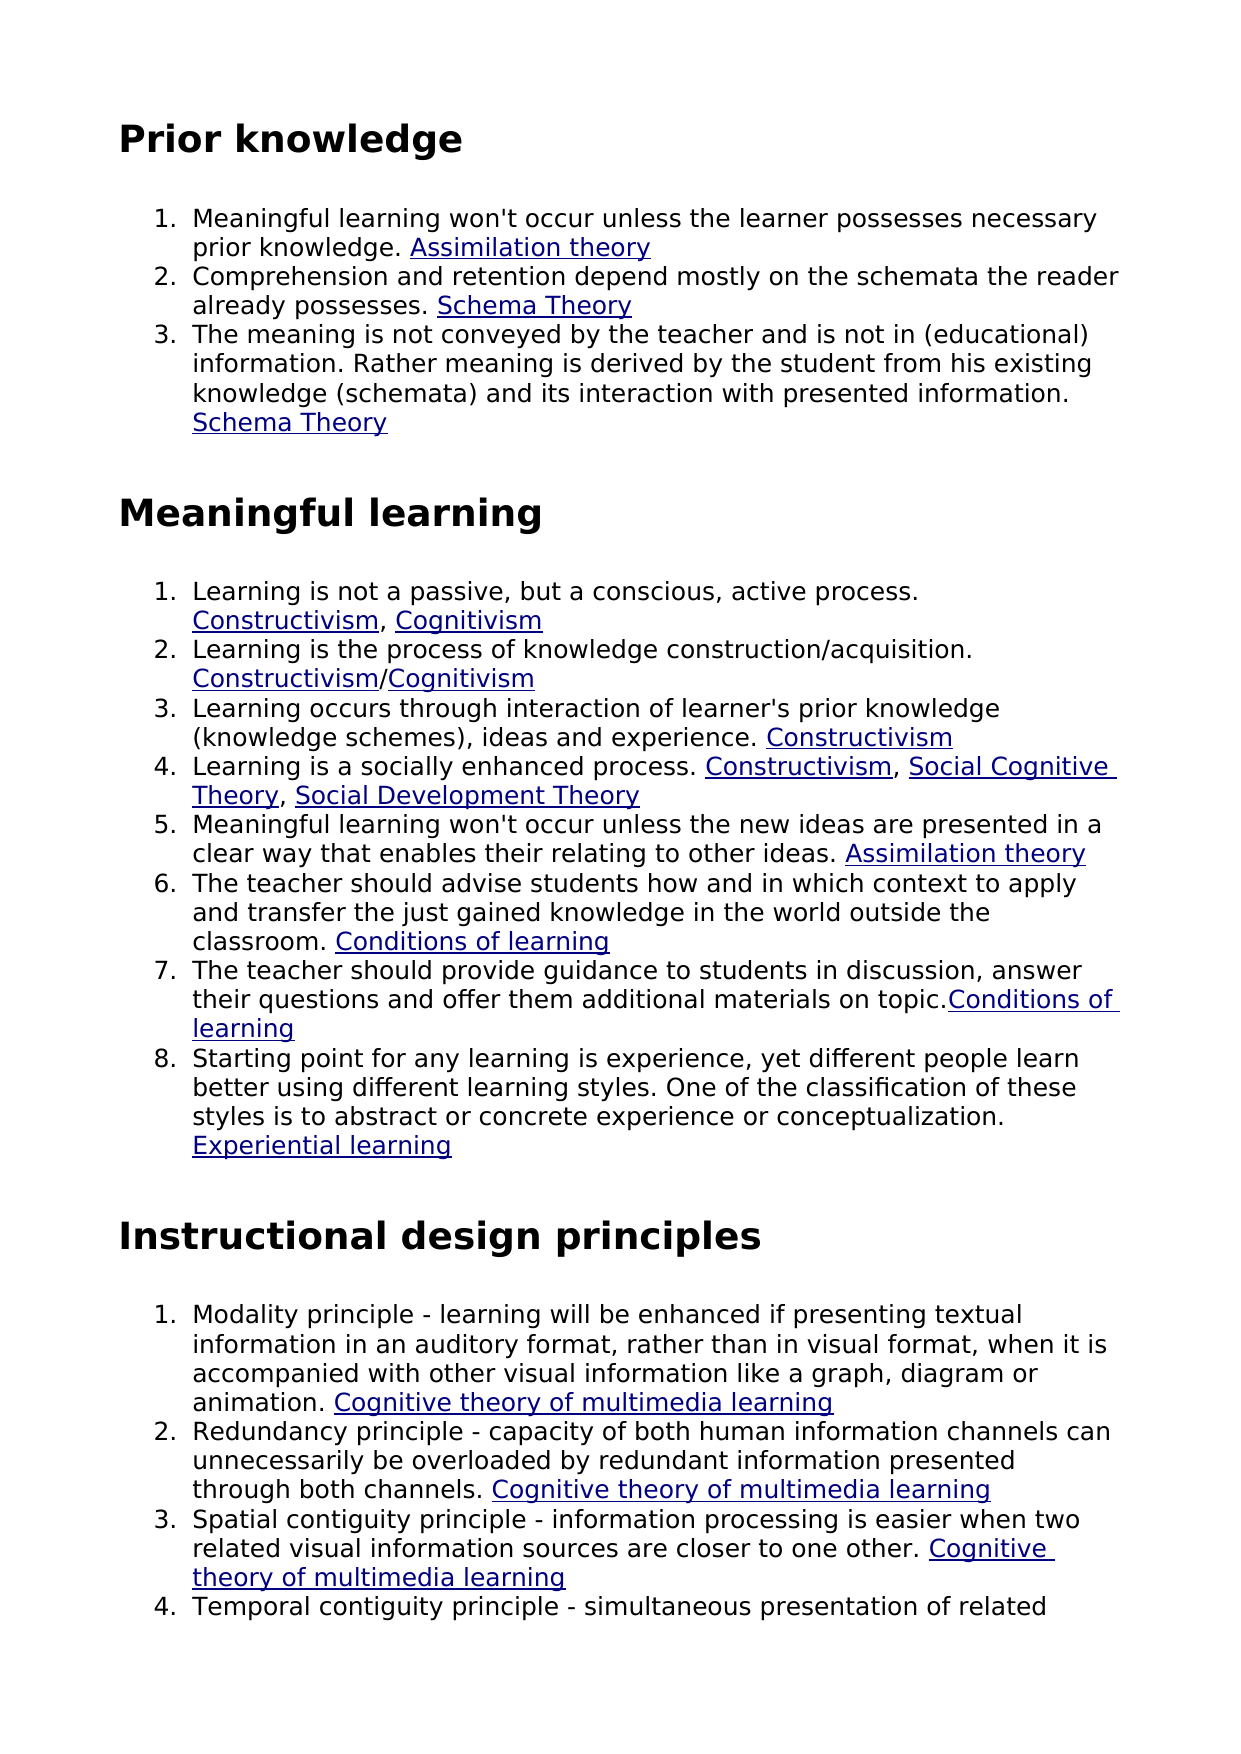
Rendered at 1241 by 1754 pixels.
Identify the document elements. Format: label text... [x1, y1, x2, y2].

subtitle Instructional design principles [118, 1215, 1122, 1259]
list Learning is a socially enhanced process. Constructivism, Social Cognitive Theory, Social Development Theory [177, 752, 1122, 811]
list Learning occurs through interaction of learner's prior knowledge (knowledge schemes), ideas and experience. Constructivism [177, 694, 1122, 752]
list Redundancy principle - capacity of both human information channels can unnecessarily be overloaded by redundant information presented through both channels. Cognitive theory of multimedia learning [177, 1417, 1122, 1505]
list Comprehension and retention depend mostly on the schemata the reader already possesses. Schema Theory [177, 262, 1122, 320]
list Spatial contiguity principle - information processing is easier when two related visual information sources are closer to one other. Cognitive theory of multimedia learning [177, 1505, 1122, 1592]
subtitle Prior knowledge [118, 118, 1122, 162]
list Learning is the process of knowledge construction/acquisition. Constructivism/Cognitivism [177, 636, 1122, 694]
subtitle Meaningful learning [118, 492, 1122, 535]
list The teacher should advise students how and in which context to apply and transfer the just gained knowledge in the world outside the classroom. Conditions of learning [177, 869, 1122, 956]
list Learning is not a passive, but a conscious, active process. Constructivism, Cognitivism [177, 577, 1122, 636]
list Temporal contiguity principle - simultaneous presentation of related [177, 1592, 1122, 1621]
list The meaning is not conveyed by the teacher and is not in (educational) information. Rather meaning is derived by the student from his existing knowledge (schemata) and its interaction with presented information. Schema Theory [177, 320, 1122, 437]
list Modality principle - learning will be enhanced if presenting textual information in an auditory format, rather than in visual format, when it is accompanied with other visual information like a graph, diagram or animation. Cognitive theory of multimedia learning [177, 1301, 1122, 1417]
list Starting point for any learning is experience, yet different people learn better using different learning styles. One of the classification of these styles is to abstract or concrete experience or conceptualization. Experiential learning [177, 1044, 1122, 1161]
list The teacher should provide guidance to students in discussion, answer their questions and offer them additional materials on topic.Conditions of learning [177, 956, 1122, 1044]
list Meaningful learning won't occur unless the new ideas are presented in a clear way that enables their relating to other ideas. Assimilation theory [177, 811, 1122, 869]
list Meaningful learning won't occur unless the learner possesses necessary prior knowledge. Assimilation theory [177, 204, 1122, 262]
